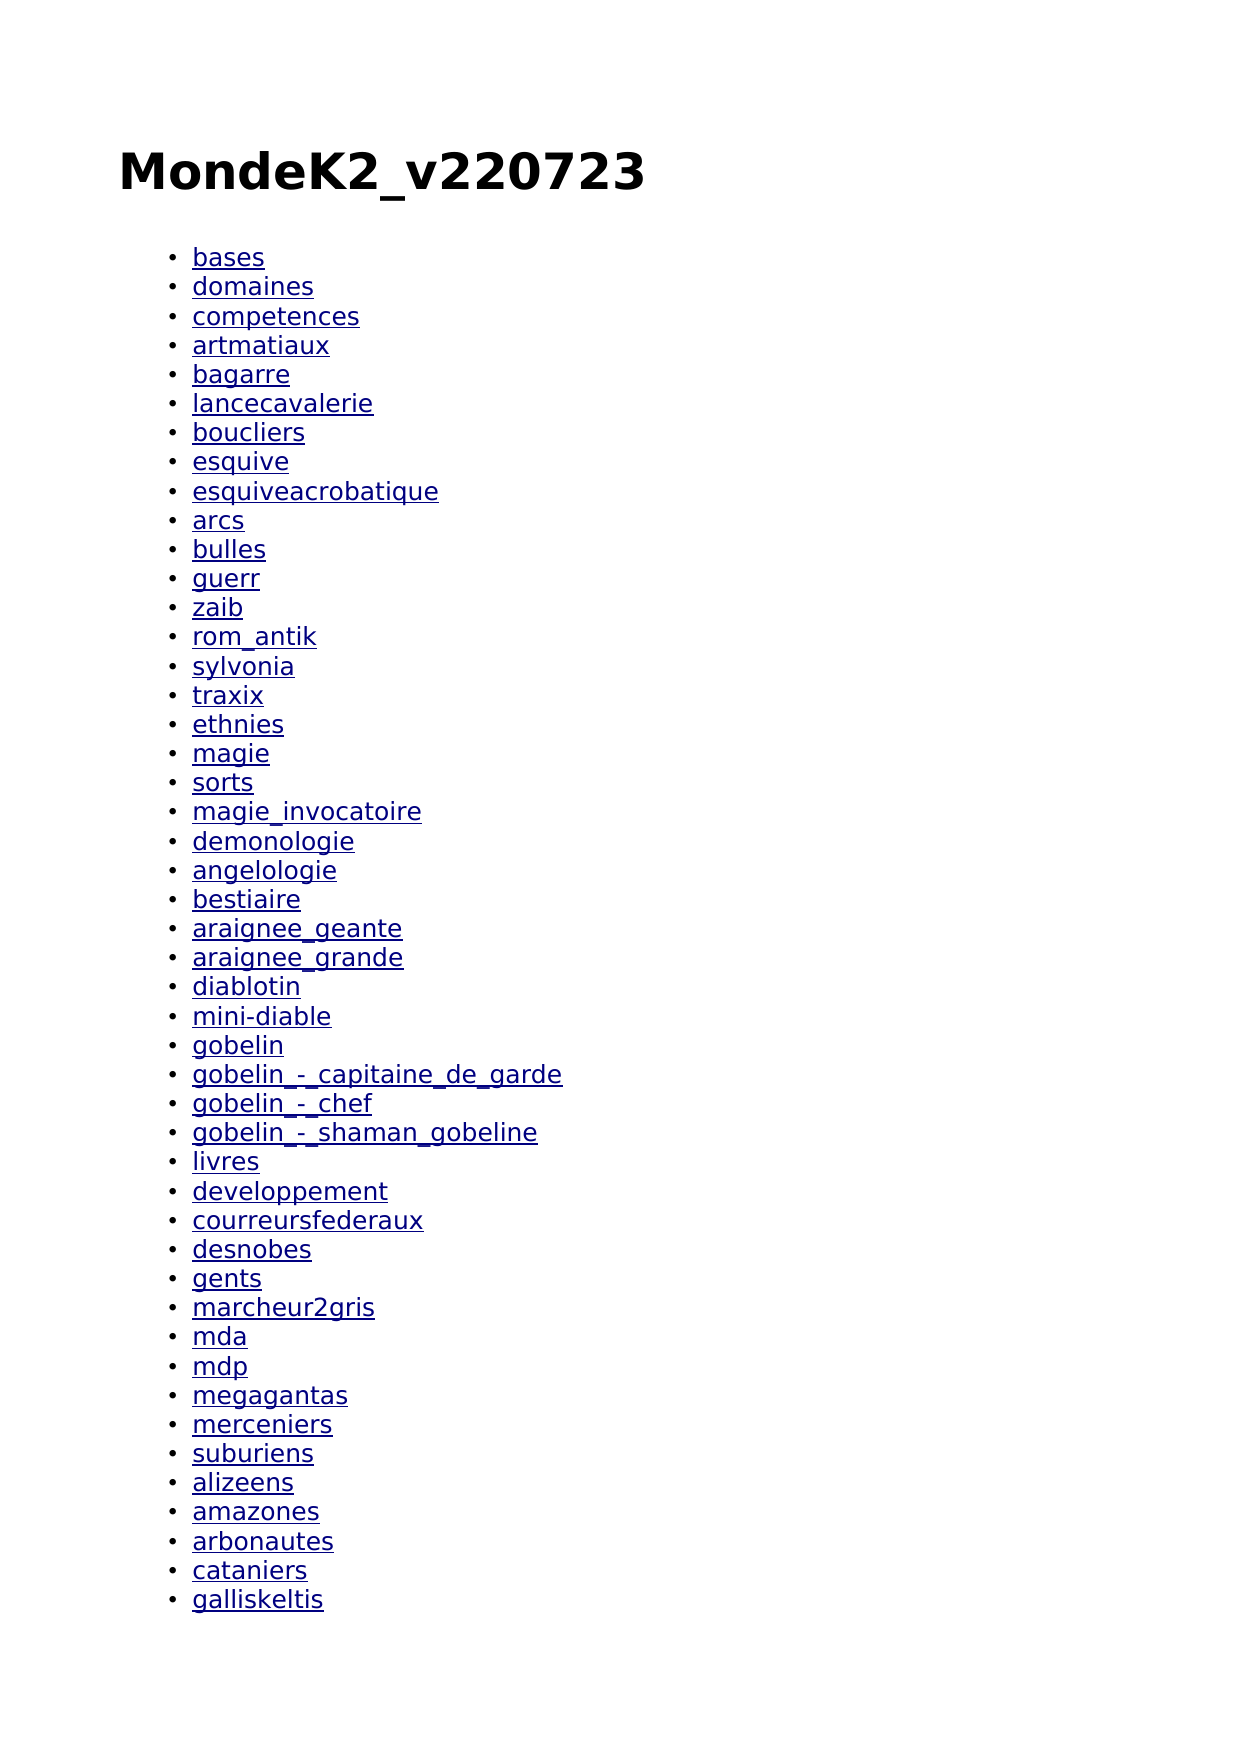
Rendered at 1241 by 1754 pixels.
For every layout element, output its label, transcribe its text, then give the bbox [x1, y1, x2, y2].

list arcs [177, 506, 1122, 535]
list gents [177, 1264, 1122, 1293]
subtitle MondeK2_v220723 [118, 143, 1122, 201]
list esquive [177, 447, 1122, 477]
list gobelin_-_capitaine_de_garde [177, 1060, 1122, 1089]
list artmatiaux [177, 331, 1122, 360]
list sorts [177, 768, 1122, 797]
list desnobes [177, 1235, 1122, 1264]
list ethnies [177, 710, 1122, 739]
list gobelin_-_chef [177, 1089, 1122, 1118]
list gobelin_-_shaman_gobeline [177, 1118, 1122, 1147]
list amazones [177, 1497, 1122, 1527]
list bagarre [177, 360, 1122, 389]
list araignee_geante [177, 914, 1122, 943]
list bestiaire [177, 885, 1122, 914]
list suburiens [177, 1439, 1122, 1468]
list boucliers [177, 418, 1122, 447]
list magie [177, 739, 1122, 768]
list sylvonia [177, 652, 1122, 681]
list angelologie [177, 856, 1122, 885]
list diablotin [177, 972, 1122, 1002]
list megagantas [177, 1381, 1122, 1410]
list arbonautes [177, 1527, 1122, 1556]
list gobelin [177, 1031, 1122, 1060]
list zaib [177, 593, 1122, 622]
list competences [177, 302, 1122, 331]
list alizeens [177, 1468, 1122, 1497]
list bulles [177, 535, 1122, 564]
list araignee_grande [177, 943, 1122, 972]
list developpement [177, 1177, 1122, 1206]
list mdp [177, 1352, 1122, 1381]
list marcheur2gris [177, 1293, 1122, 1322]
list livres [177, 1147, 1122, 1177]
list domaines [177, 272, 1122, 302]
list galliskeltis [177, 1585, 1122, 1614]
list cataniers [177, 1556, 1122, 1585]
list mini-diable [177, 1002, 1122, 1031]
list guerr [177, 564, 1122, 593]
list merceniers [177, 1410, 1122, 1439]
list rom_antik [177, 622, 1122, 652]
list mda [177, 1322, 1122, 1352]
list courreursfederaux [177, 1206, 1122, 1235]
list magie_invocatoire [177, 797, 1122, 827]
list demonologie [177, 827, 1122, 856]
list traxix [177, 681, 1122, 710]
list bases [177, 243, 1122, 272]
list lancecavalerie [177, 389, 1122, 418]
list esquiveacrobatique [177, 477, 1122, 506]
